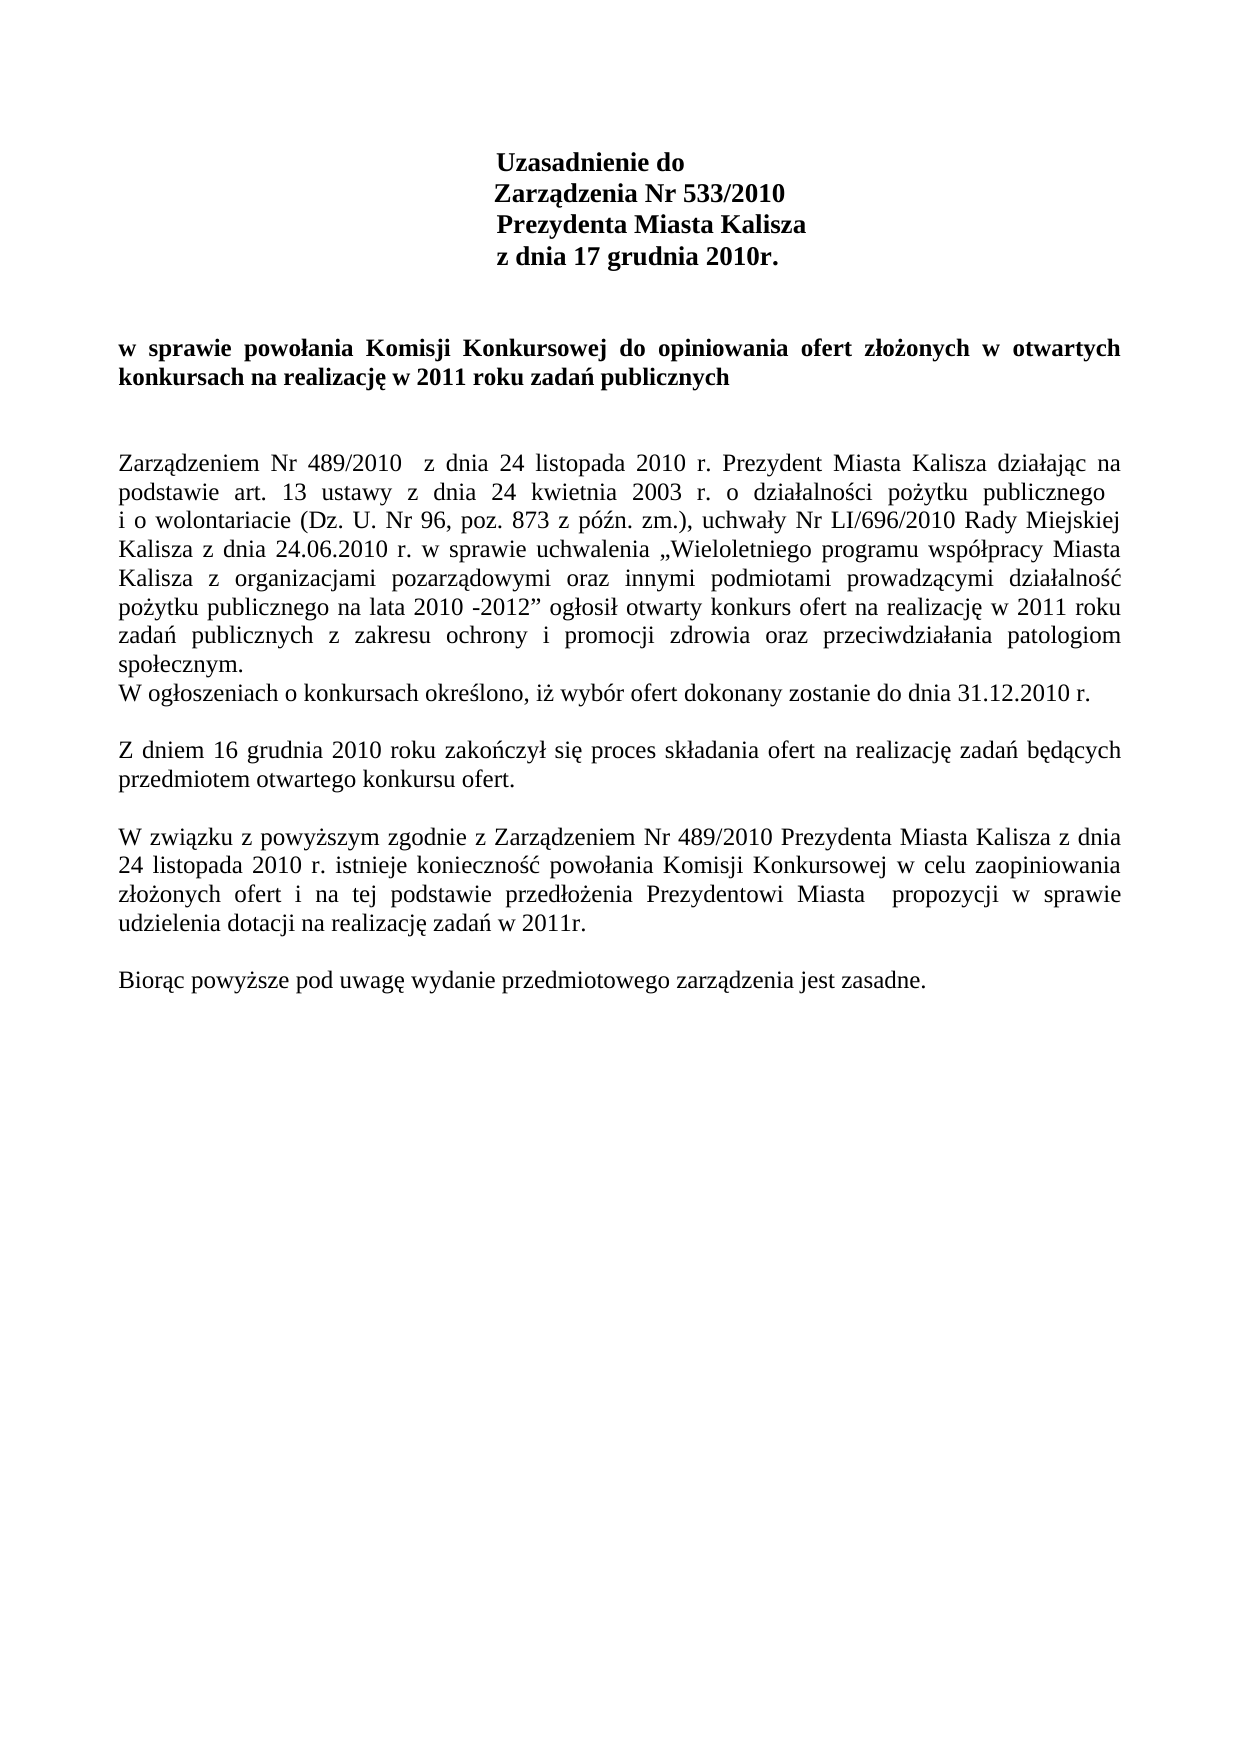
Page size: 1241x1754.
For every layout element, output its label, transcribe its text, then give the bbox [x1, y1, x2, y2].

text W związku z powyższym zgodnie z Zarządzeniem Nr 489/2010 Prezydenta Miasta Kalisza z dnia 24 listopada 2010 r. istnieje konieczność powołania Komisji Konkursowej w celu zaopiniowania złożonych ofert i na tej podstawie przedłożenia Prezydentowi Miasta propozycji w sprawie udzielenia dotacji na realizację zadań w 2011r. [118, 822, 1122, 937]
text w sprawie powołania Komisji Konkursowej do opiniowania ofert złożonych w otwartych konkursach na realizację w 2011 roku zadań publicznych [118, 333, 1122, 391]
text W ogłoszeniach o konkursach określono, iż wybór ofert dokonany zostanie do dnia 31.12.2010 r. [118, 678, 1122, 707]
text Z dniem 16 grudnia 2010 roku zakończył się proces składania ofert na realizację zadań będących przedmiotem otwartego konkursu ofert. [118, 736, 1122, 793]
text Uzasadnienie do [118, 146, 1122, 177]
text Zarządzenia Nr 533/2010 [487, 177, 1122, 208]
text Biorąc powyższe pod uwagę wydanie przedmiotowego zarządzenia jest zasadne. [118, 966, 1122, 994]
text Zarządzeniem Nr 489/2010 z dnia 24 listopada 2010 r. Prezydent Miasta Kalisza działając na podstawie art. 13 ustawy z dnia 24 kwietnia 2003 r. o działalności pożytku publicznego i o wolontariacie (Dz. U. Nr 96, poz. 873 z późn. zm.), uchwały Nr LI/696/2010 Rady Miejskiej Kalisza z dnia 24.06.2010 r. w sprawie uchwalenia „Wieloletniego programu współpracy Miasta Kalisza z organizacjami pozarządowymi oraz innymi podmiotami prowadzącymi działalność pożytku publicznego na lata 2010 -2012” ogłosił otwarty konkurs ofert na realizację w 2011 roku zadań publicznych z zakresu ochrony i promocji zdrowia oraz przeciwdziałania patologiom społecznym. [118, 448, 1122, 678]
text Prezydenta Miasta Kalisza [118, 208, 1122, 239]
text z dnia 17 grudnia 2010r. [118, 239, 1122, 271]
